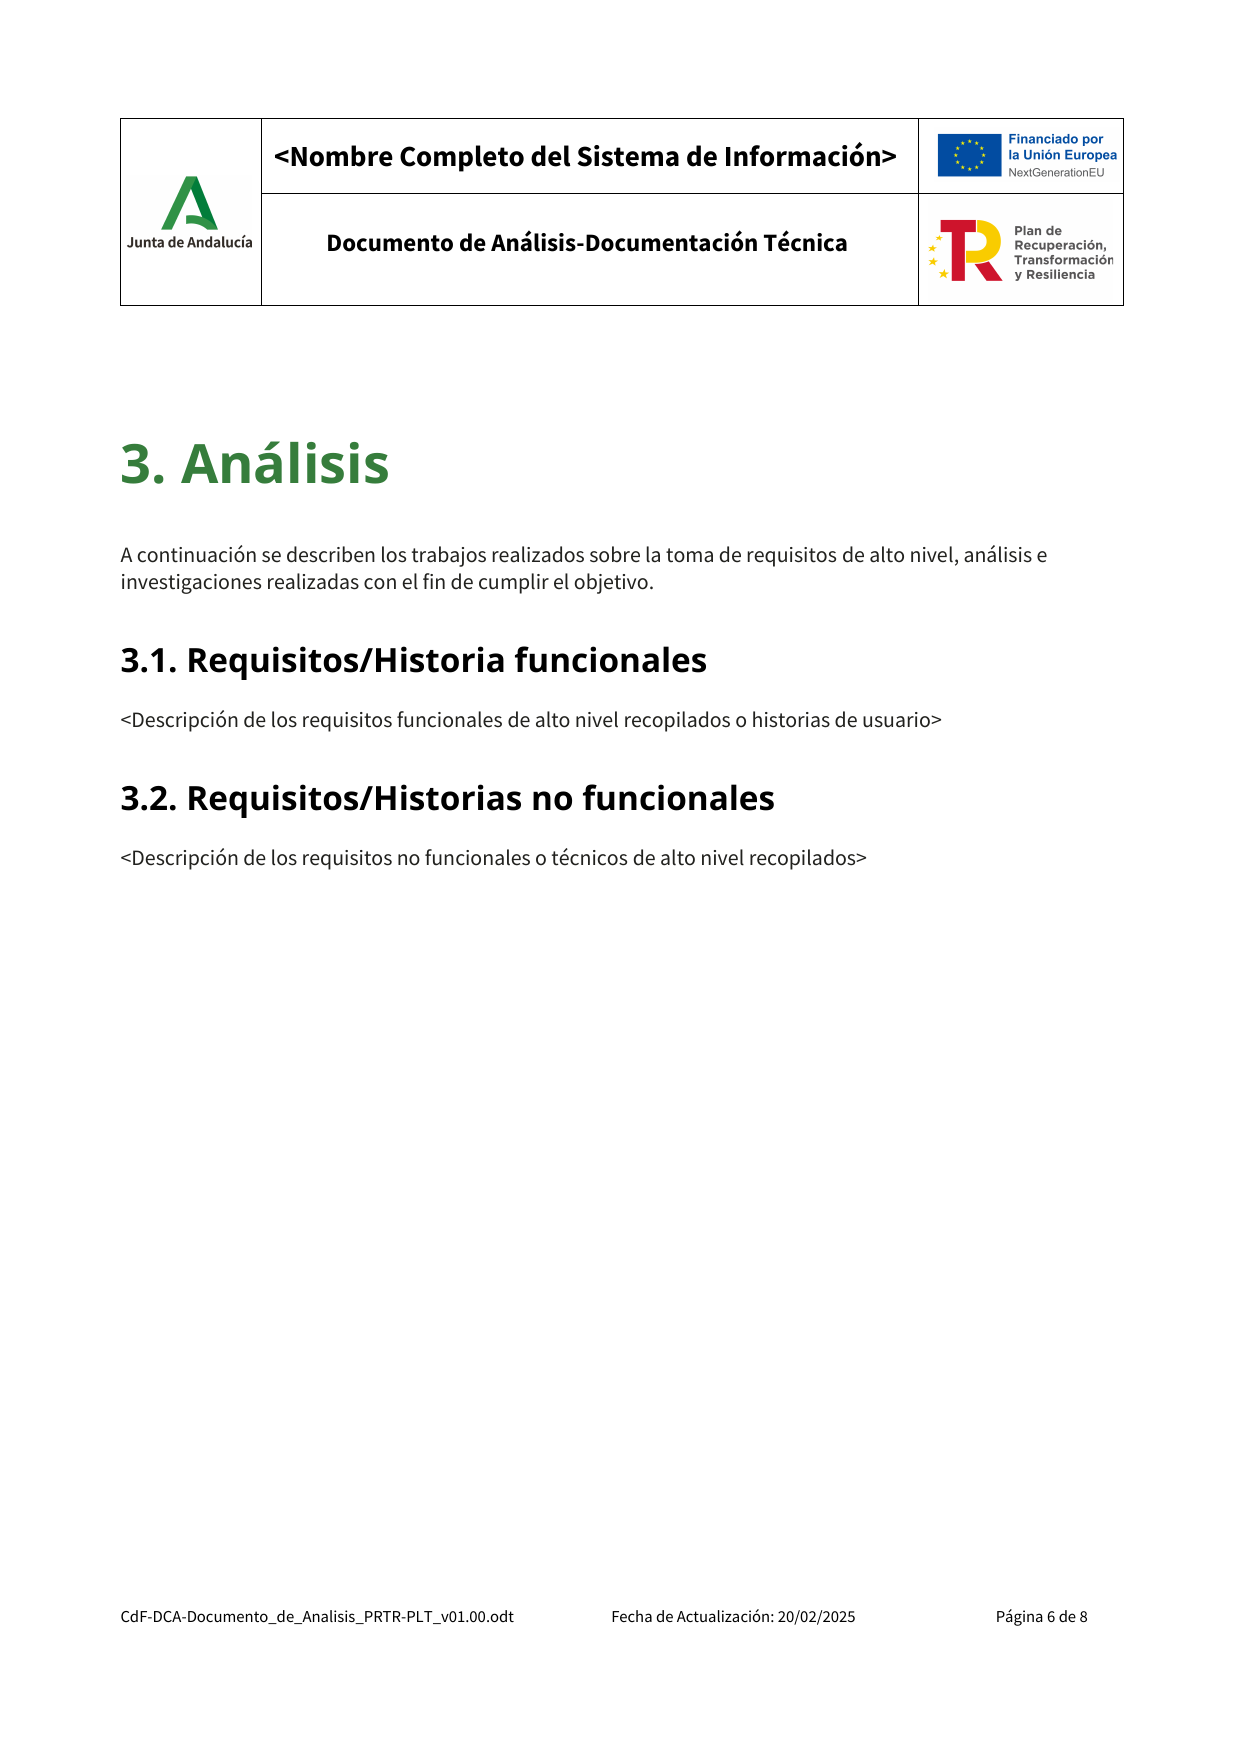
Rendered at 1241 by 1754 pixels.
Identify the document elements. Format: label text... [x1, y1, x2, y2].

text <Descripción de los requisitos funcionales de alto nivel recopilados o historias de usuario> [120, 706, 1123, 733]
text <Descripción de los requisitos no funcionales o técnicos de alto nivel recopilados> [120, 843, 1123, 871]
picture [928, 198, 1114, 303]
picture [126, 175, 253, 249]
subtitle Requisitos/Historia funcionales [120, 637, 1123, 682]
subtitle Análisis [120, 425, 1123, 499]
picture [933, 127, 1120, 182]
subtitle Requisitos/Historias no funcionales [120, 774, 1123, 820]
text A continuación se describen los trabajos realizados sobre la toma de requisitos de alto nivel, análisis e investigaciones realizadas con el fin de cumplir el objetivo. [120, 540, 1123, 595]
